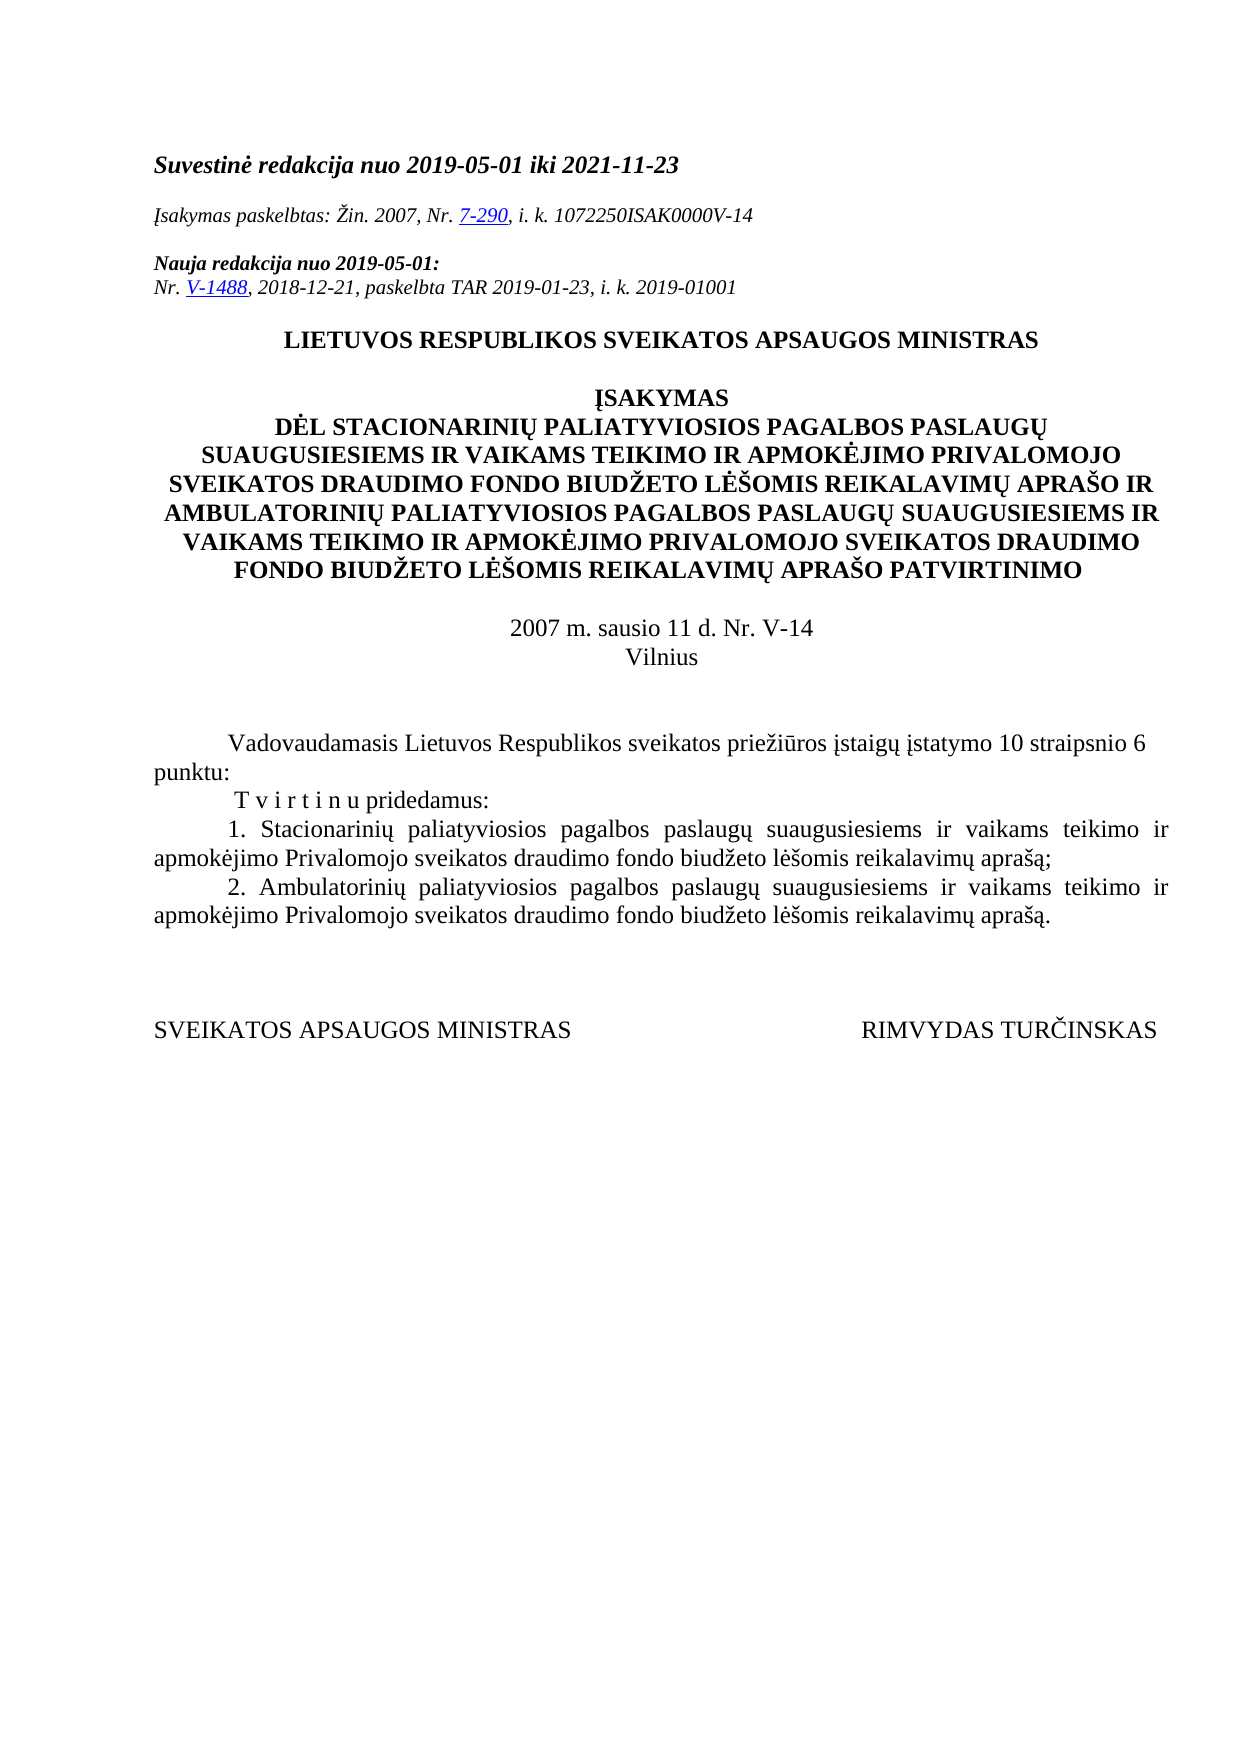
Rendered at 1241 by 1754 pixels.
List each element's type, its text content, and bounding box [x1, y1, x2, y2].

text T v i r t i n u pridedamus: [153, 785, 1169, 814]
text SVEIKATOS APSAUGOS MINISTRAS RIMVYDAS TURČINSKAS [153, 1015, 1169, 1044]
text suaugusiesiems ir vaikams teikimo IR APMOKĖJIMO PRIVALOMOJO SVEIKATOS DRAUDIMO FONDO BIUDŽETO LĖŠOMIS reikalavimų aprašo ir AMBULATORINIŲ Paliatyviosios pagalbos paslaugų suaugusiesiems ir vaikams teikimo IR APMOKĖJIMO PRIVALOMOJO SVEIKATOS DRAUDIMO FONDO BIUDŽETO LĖŠOMIS reikalavimų aprašo PATVIRTINIMO [153, 440, 1169, 584]
text Nr. V-1488, 2018-12-21, paskelbta TAR 2019-01-23, i. k. 2019-01001 [153, 275, 1169, 299]
text Vadovaudamasis Lietuvos Respublikos sveikatos priežiūros įstaigų įstatymo 10 straipsnio 6 punktu: [153, 728, 1169, 785]
text Įsakymas paskelbtas: Žin. 2007, Nr. 7-290, i. k. 1072250ISAK0000V-14 [153, 203, 1169, 227]
text Suvestinė redakcija nuo 2019-05-01 iki 2021-11-23 [153, 150, 1169, 179]
text Nauja redakcija nuo 2019-05-01: [153, 251, 1169, 275]
text DĖL STACIONARINIŲ Paliatyviosios pagalbos paslaugų [153, 412, 1169, 440]
text LIETUVOS RESPUBLIKOS SVEIKATOS APSAUGOS MINISTRAS [153, 325, 1169, 354]
text 2007 m. sausio 11 d. Nr. V-14 [153, 613, 1169, 642]
text ĮSAKYMAS [153, 383, 1169, 412]
text 2. Ambulatorinių paliatyviosios pagalbos paslaugų suaugusiesiems ir vaikams teikimo ir apmokėjimo Privalomojo sveikatos draudimo fondo biudžeto lėšomis reikalavimų aprašą. [153, 872, 1169, 929]
text Vilnius [153, 642, 1169, 670]
text 1. Stacionarinių paliatyviosios pagalbos paslaugų suaugusiesiems ir vaikams teikimo ir apmokėjimo Privalomojo sveikatos draudimo fondo biudžeto lėšomis reikalavimų aprašą; [153, 814, 1169, 872]
